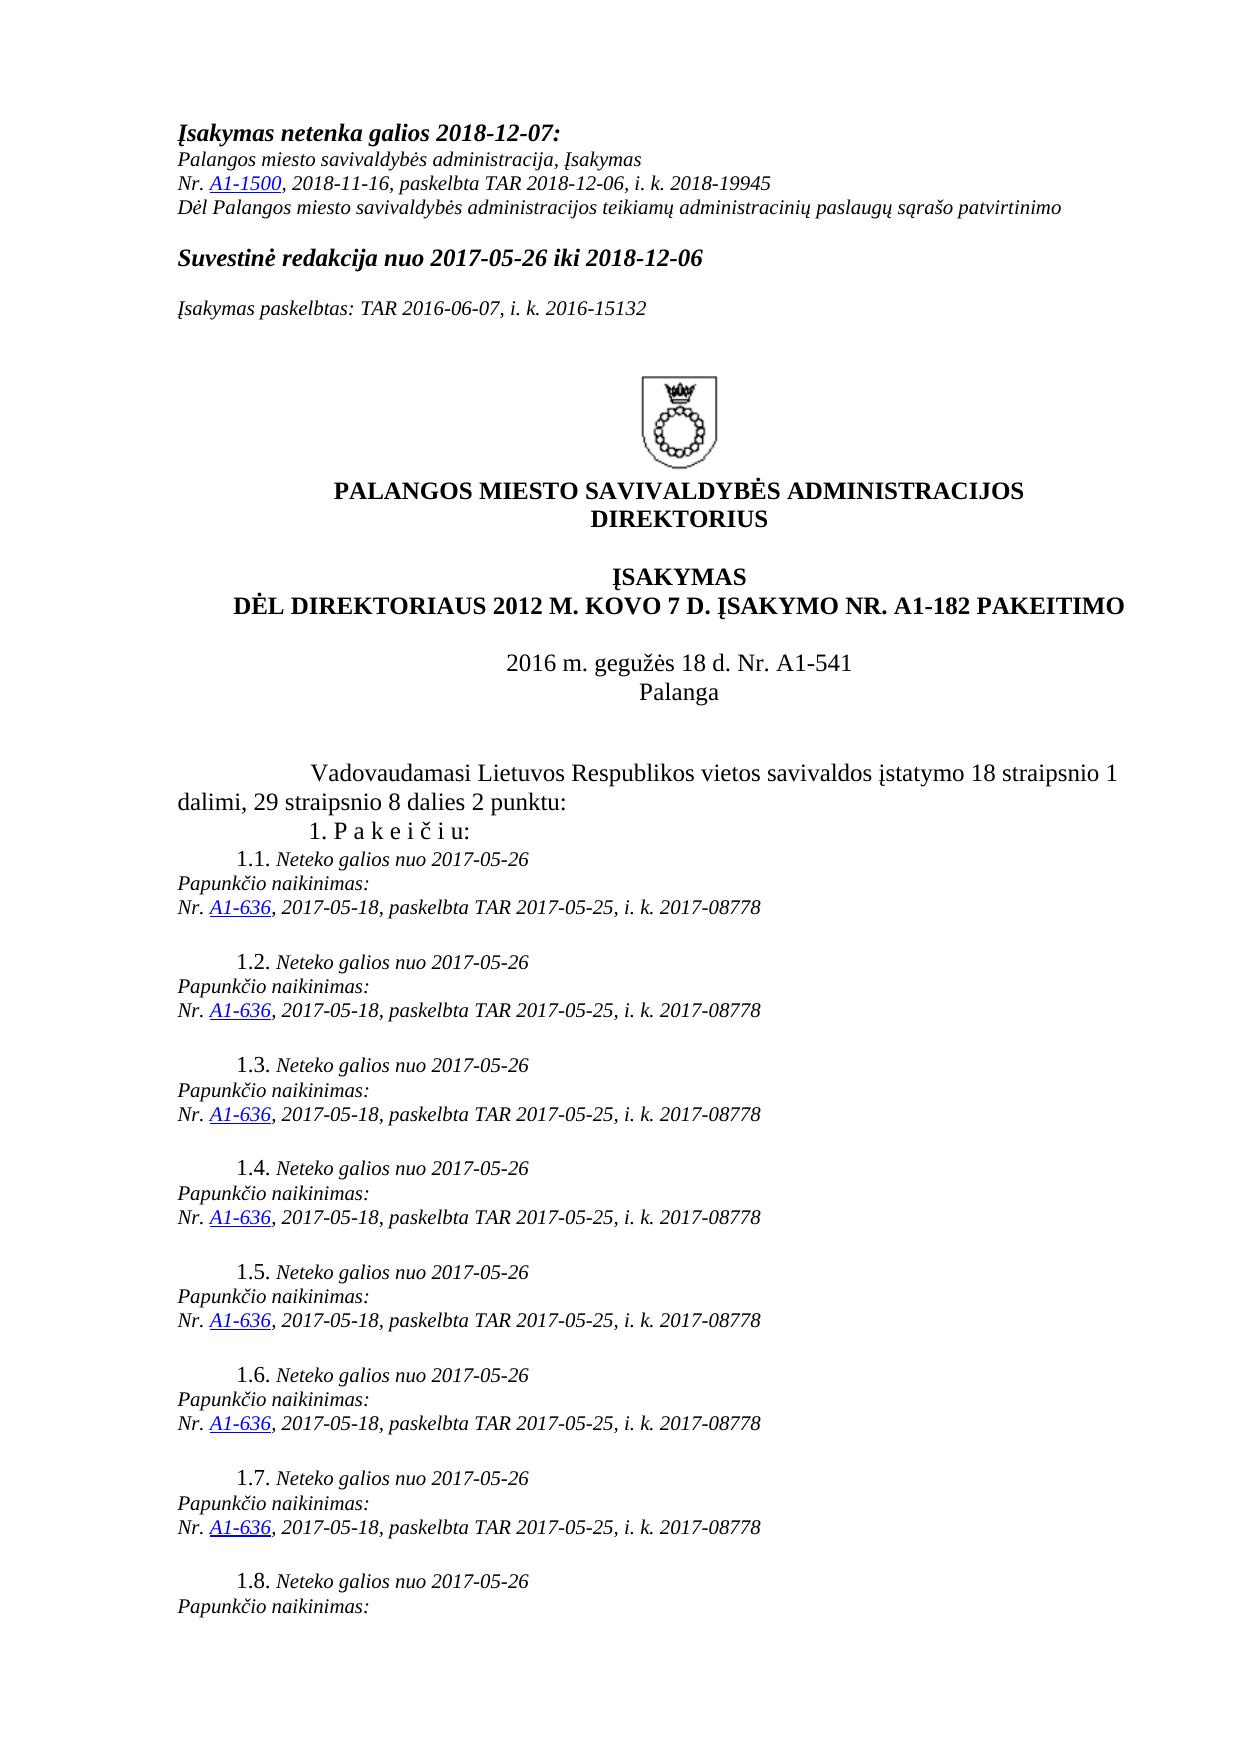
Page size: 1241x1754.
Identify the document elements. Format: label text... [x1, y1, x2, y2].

text Nr. A1-636, 2017-05-18, paskelbta TAR 2017-05-25, i. k. 2017-08778 [177, 1102, 1181, 1126]
text ĮSAKYMAS [177, 562, 1181, 591]
text Papunkčio naikinimas: [177, 871, 1181, 895]
text PALANGOS MIESTO SAVIVALDYBĖS ADMINISTRACIJOS [177, 476, 1181, 504]
text 1.4. Neteko galios nuo 2017-05-26 [177, 1154, 1181, 1181]
text 1.2. Neteko galios nuo 2017-05-26 [177, 948, 1181, 974]
text Įsakymas netenka galios 2018-12-07: [177, 118, 1181, 147]
text Įsakymas paskelbtas: TAR 2016-06-07, i. k. 2016-15132 [177, 296, 1181, 320]
text Palanga [177, 677, 1181, 706]
text Papunkčio naikinimas: [177, 1491, 1181, 1514]
text Nr. A1-1500, 2018-11-16, paskelbta TAR 2018-12-06, i. k. 2018-19945 [177, 171, 1181, 195]
text Nr. A1-636, 2017-05-18, paskelbta TAR 2017-05-25, i. k. 2017-08778 [177, 1411, 1181, 1435]
text 1.1. Neteko galios nuo 2017-05-26 [177, 845, 1181, 871]
text Papunkčio naikinimas: [177, 1594, 1181, 1618]
text Nr. A1-636, 2017-05-18, paskelbta TAR 2017-05-25, i. k. 2017-08778 [177, 1514, 1181, 1539]
text Vadovaudamasi Lietuvos Respublikos vietos savivaldos įstatymo 18 straipsnio 1 dalimi, 29 straipsnio 8 dalies 2 punktu: [177, 758, 1181, 816]
text Papunkčio naikinimas: [177, 1387, 1181, 1411]
text Papunkčio naikinimas: [177, 1078, 1181, 1102]
text 1. P a k e i č i u: [177, 816, 1181, 845]
text 1.5. Neteko galios nuo 2017-05-26 [177, 1258, 1181, 1284]
text Papunkčio naikinimas: [177, 1284, 1181, 1308]
text 2016 m. gegužės 18 d. Nr. A1-541 [177, 648, 1181, 677]
text DĖL DIREKTORIAUS 2012 M. KOVO 7 D. ĮSAKYMO NR. A1-182 PAKEITIMO [177, 591, 1181, 619]
text Palangos miesto savivaldybės administracija, Įsakymas [177, 147, 1181, 171]
text Suvestinė redakcija nuo 2017-05-26 iki 2018-12-06 [177, 243, 1181, 272]
text Nr. A1-636, 2017-05-18, paskelbta TAR 2017-05-25, i. k. 2017-08778 [177, 998, 1181, 1022]
text DIREKTORIUS [177, 504, 1181, 533]
text 1.7. Neteko galios nuo 2017-05-26 [177, 1464, 1181, 1491]
text 1.6. Neteko galios nuo 2017-05-26 [177, 1361, 1181, 1387]
text 1.8. Neteko galios nuo 2017-05-26 [177, 1567, 1181, 1594]
text Nr. A1-636, 2017-05-18, paskelbta TAR 2017-05-25, i. k. 2017-08778 [177, 895, 1181, 919]
text 1.3. Neteko galios nuo 2017-05-26 [177, 1051, 1181, 1078]
text Papunkčio naikinimas: [177, 974, 1181, 998]
text Dėl Palangos miesto savivaldybės administracijos teikiamų administracinių paslaugų sąrašo patvirtinimo [177, 195, 1181, 219]
text Nr. A1-636, 2017-05-18, paskelbta TAR 2017-05-25, i. k. 2017-08778 [177, 1205, 1181, 1229]
text Nr. A1-636, 2017-05-18, paskelbta TAR 2017-05-25, i. k. 2017-08778 [177, 1308, 1181, 1332]
text Papunkčio naikinimas: [177, 1181, 1181, 1205]
